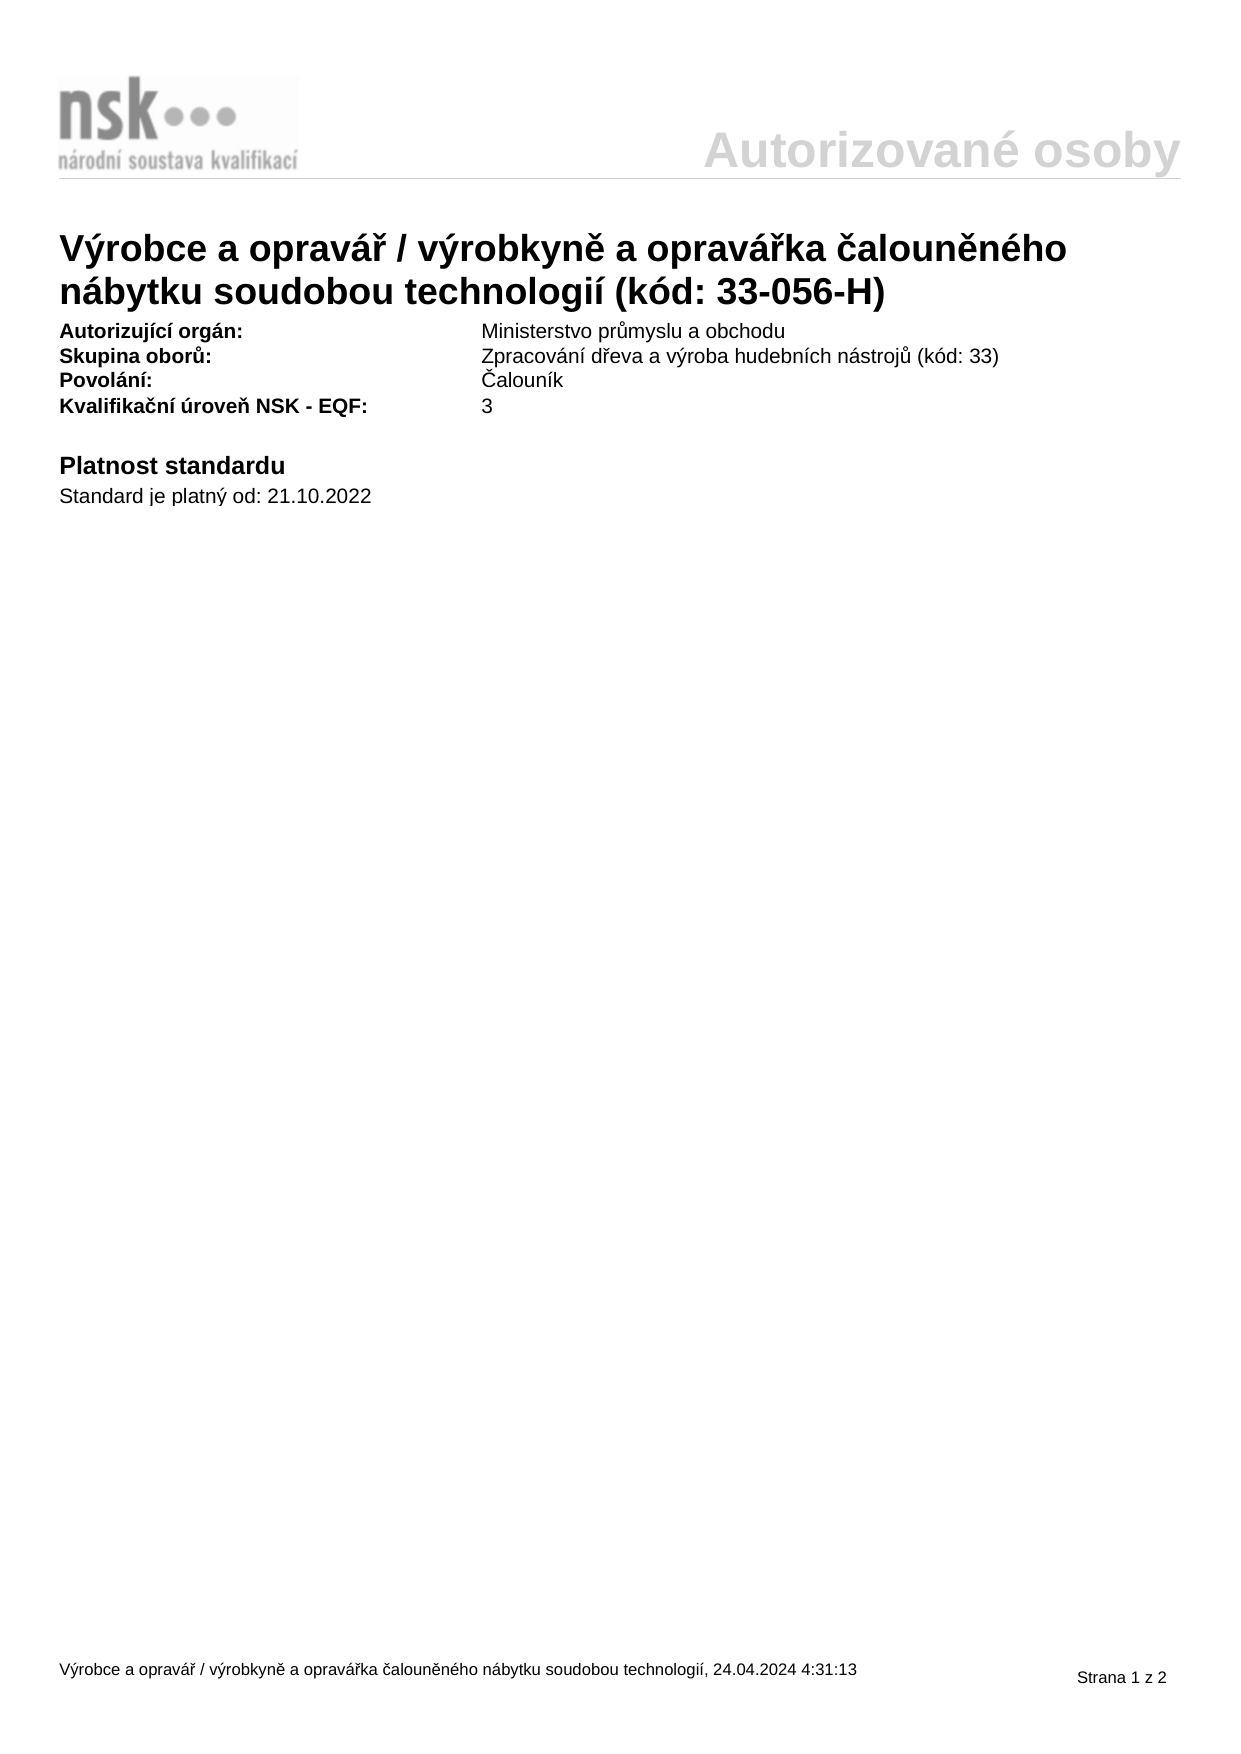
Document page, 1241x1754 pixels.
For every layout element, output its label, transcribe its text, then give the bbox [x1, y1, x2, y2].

table_cell Povolání: [59, 368, 481, 392]
table_cell [860, 196, 886, 224]
table_cell Ministerstvo průmyslu a obchodu [481, 319, 1181, 344]
table_cell [886, 313, 1167, 319]
picture [57, 59, 619, 172]
table_cell [119, 196, 481, 224]
table_cell [59, 313, 119, 319]
table_cell [481, 313, 617, 319]
table_cell [886, 1384, 1167, 1659]
table_cell Čalouník [481, 368, 1181, 393]
table_cell [1167, 1660, 1181, 1696]
table_cell Výrobce a opravář / výrobkyně a opravářka čalouněného nábytku soudobou technologií (kód: 33-056-H) [59, 224, 1181, 313]
table_cell [119, 172, 481, 178]
table_cell [119, 806, 481, 1106]
table_header Autorizované osoby [626, 59, 1181, 178]
table_cell [626, 313, 860, 319]
table_cell [860, 806, 886, 1106]
table_cell [886, 806, 1167, 1106]
table_cell [1167, 1106, 1181, 1383]
table_cell [481, 506, 617, 806]
table_cell [481, 806, 617, 1106]
table_cell [626, 506, 860, 806]
table_cell Standard je platný od: 21.10.2022 [59, 484, 1181, 506]
table_cell [59, 1106, 119, 1383]
table_cell [618, 806, 626, 1106]
table_cell [119, 506, 481, 806]
table_cell [1167, 806, 1181, 1106]
table_cell [886, 1106, 1167, 1383]
table_cell [59, 1384, 119, 1659]
table_cell [618, 1384, 626, 1659]
table_cell [481, 1384, 617, 1659]
table_cell [886, 196, 1167, 224]
table_cell [59, 418, 119, 447]
table_cell [618, 313, 626, 319]
table_cell [481, 1106, 617, 1383]
table_header [619, 59, 626, 172]
table_cell [1167, 196, 1181, 224]
table_cell Skupina oborů: [59, 344, 481, 368]
table_cell [860, 1106, 886, 1383]
table_cell 3 [481, 394, 1181, 417]
table_cell Zpracování dřeva a výroba hudebních nástrojů (kód: 33) [481, 344, 1181, 368]
table_cell [481, 418, 617, 447]
table_cell [626, 806, 860, 1106]
table_cell [119, 418, 481, 447]
table_cell Strana 1 z 2 [860, 1660, 1167, 1696]
table_cell [1167, 1384, 1181, 1659]
table_cell [59, 172, 119, 178]
table_cell [860, 506, 886, 806]
table_cell [119, 1384, 481, 1659]
table_cell [626, 418, 860, 447]
table_cell [1167, 313, 1181, 319]
table_cell [618, 172, 626, 178]
table_cell [886, 506, 1167, 806]
table_cell [481, 196, 617, 224]
table_cell [1167, 506, 1181, 806]
table_cell [618, 418, 626, 447]
table_cell Výrobce a opravář / výrobkyně a opravářka čalouněného nábytku soudobou technologií, 24.04.2024 4:31:13 [59, 1660, 860, 1696]
table_cell [59, 806, 119, 1106]
table_cell [626, 1106, 860, 1383]
table_cell [626, 1384, 860, 1659]
table_cell [860, 1384, 886, 1659]
table_cell [59, 196, 119, 224]
table_cell [618, 506, 626, 806]
table_cell [119, 313, 481, 319]
table_cell Platnost standardu [59, 448, 1181, 483]
table_cell [886, 418, 1167, 447]
table_cell Kvalifikační úroveň NSK - EQF: [59, 394, 481, 417]
table_cell [618, 1106, 626, 1383]
table_cell [59, 506, 119, 806]
table_cell [626, 196, 860, 224]
table_cell [1167, 418, 1181, 447]
table_cell [59, 179, 1181, 196]
table_cell Autorizující orgán: [59, 319, 481, 343]
table_cell [481, 172, 617, 178]
table_cell [119, 1106, 481, 1383]
table_cell [860, 313, 886, 319]
table_cell [860, 418, 886, 447]
table_cell [618, 196, 626, 224]
